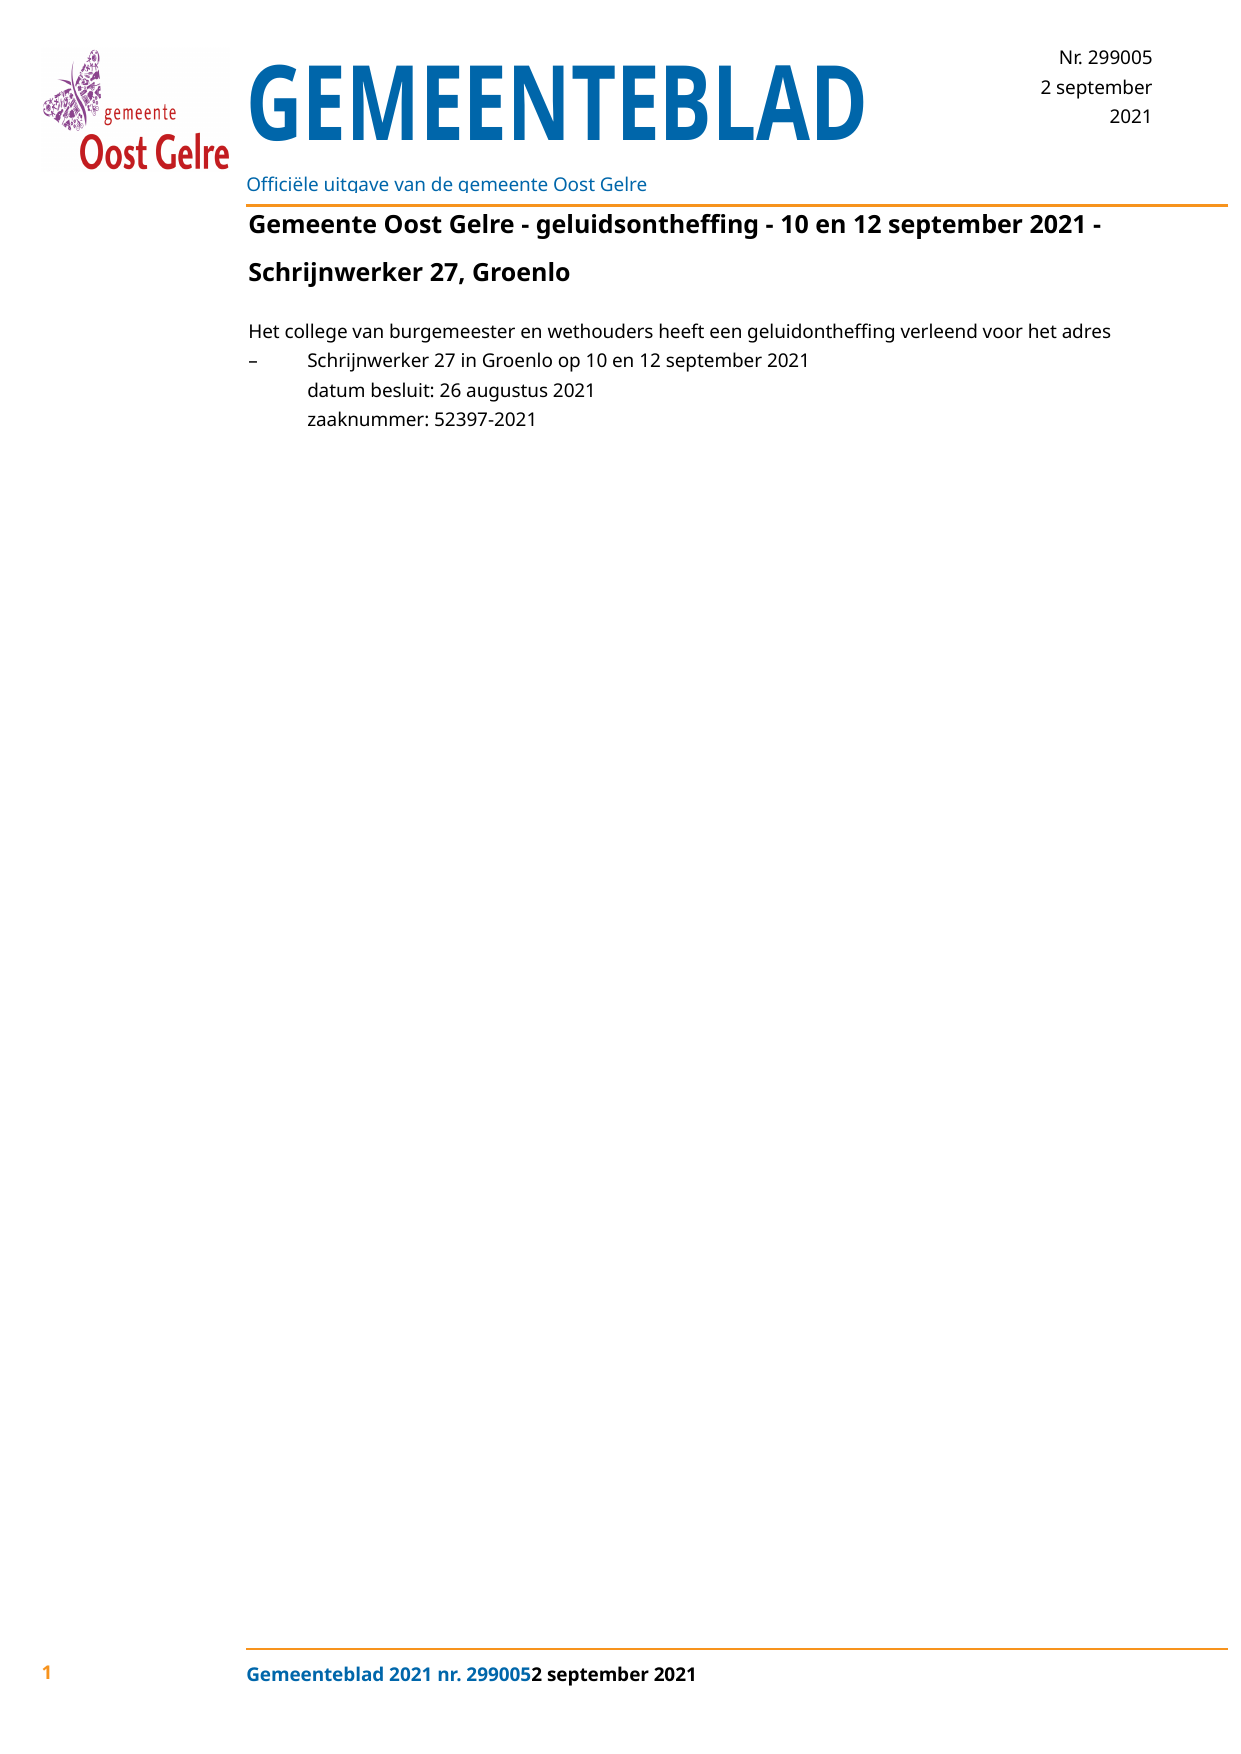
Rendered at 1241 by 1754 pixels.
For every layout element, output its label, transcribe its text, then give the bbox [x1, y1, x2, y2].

text Gemeente Oost Gelre - geluidsontheffing - 10 en 12 september 2021 - Schrijnwerker 27, Groenlo [248, 207, 1152, 288]
picture [41, 47, 231, 172]
text Het college van burgemeester en wethouders heeft een geluidontheffing verleend voor het adres [248, 318, 1152, 344]
list Schrijnwerker 27 in Groenlo op 10 en 12 september 2021 [248, 347, 1152, 373]
list zaaknummer: 52397-2021 [248, 407, 1152, 432]
list datum besluit: 26 augustus 2021 [248, 377, 1152, 403]
